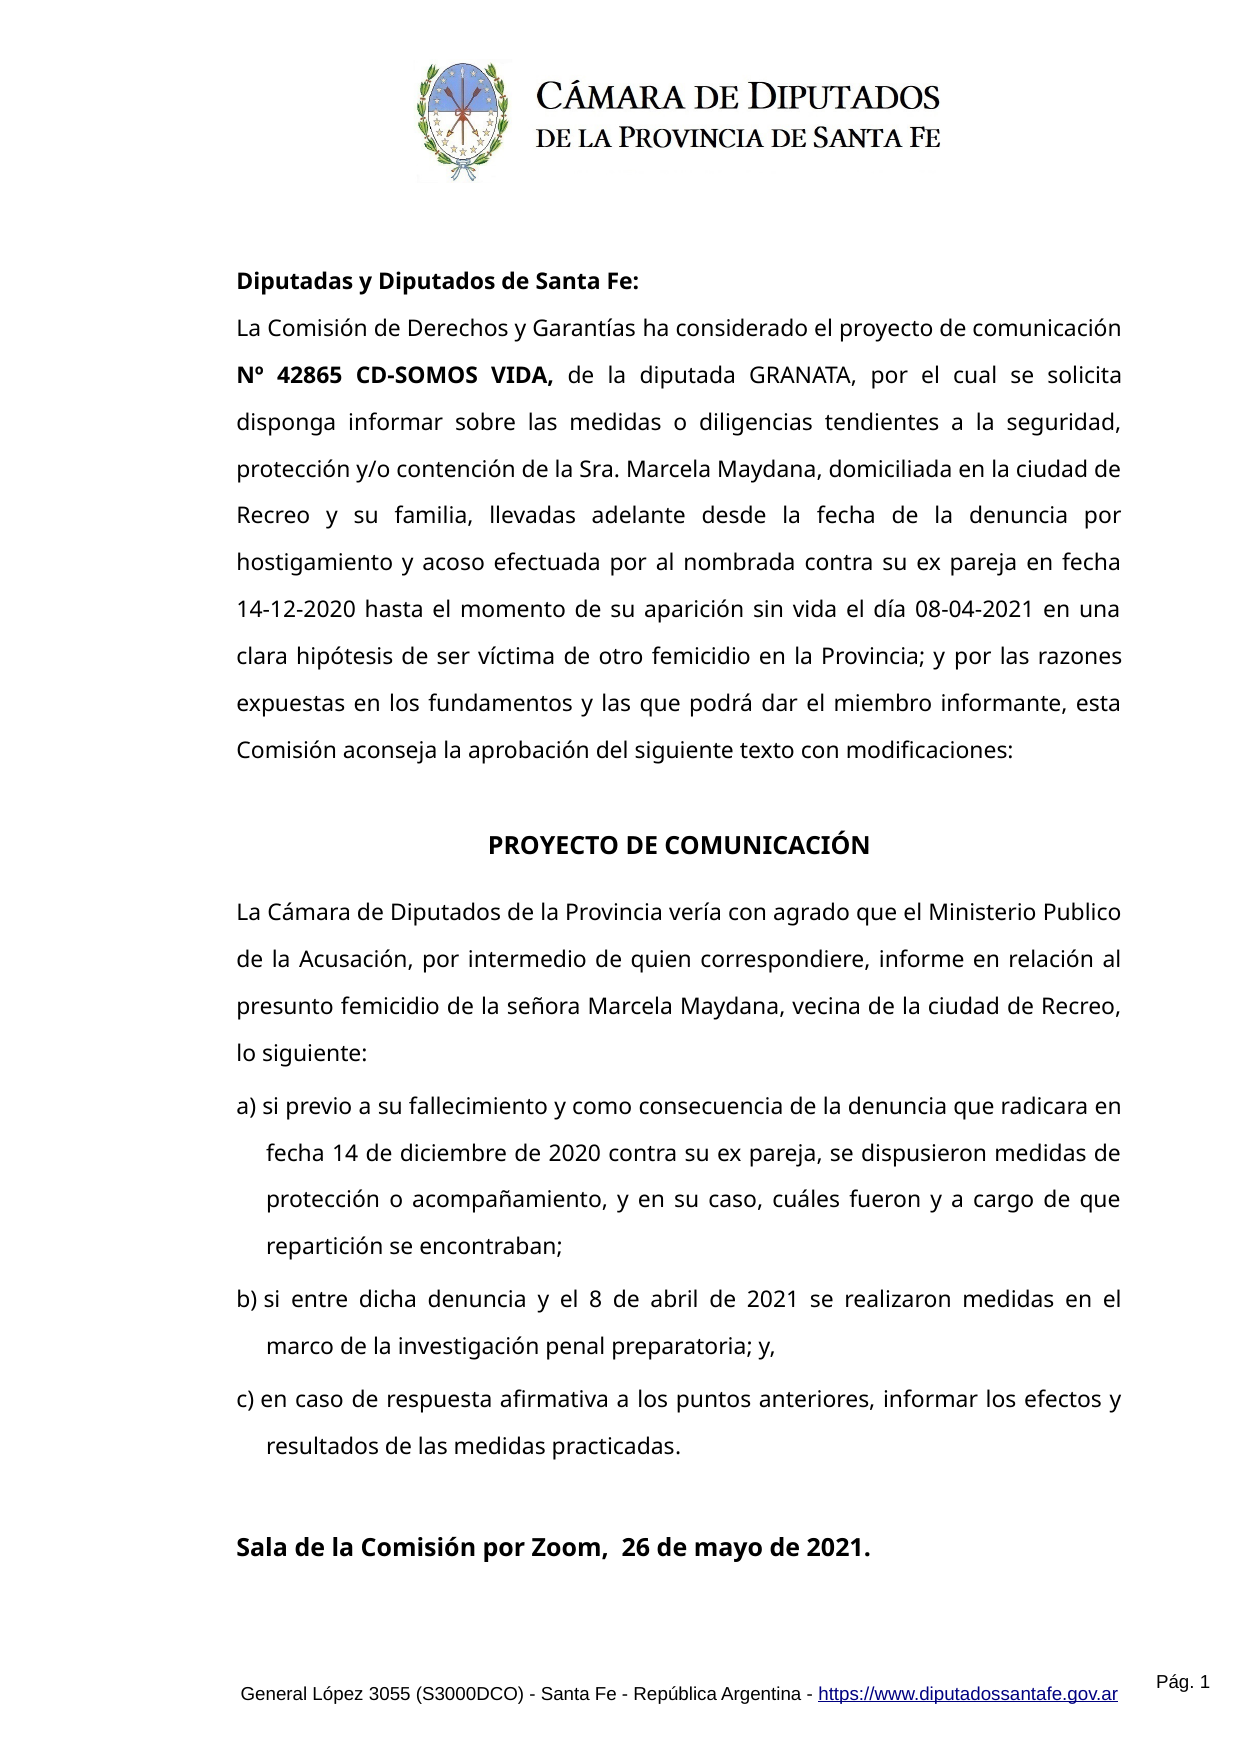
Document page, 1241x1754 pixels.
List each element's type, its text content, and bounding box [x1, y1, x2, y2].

subtitle si entre dicha denuncia y el 8 de abril de 2021 se realizaron medidas en el marco de la investigación penal preparatoria; y, [236, 1283, 1122, 1361]
text Sala de la Comisión por Zoom, 26 de mayo de 2021. [236, 1529, 1122, 1563]
text PROYECTO DE COMUNICACIÓN [236, 827, 1122, 862]
subtitle en caso de respuesta afirmativa a los puntos anteriores, informar los efectos y resultados de las medidas practicadas. [236, 1383, 1122, 1461]
text Diputadas y Diputados de Santa Fe: [236, 265, 1122, 296]
picture [413, 59, 945, 183]
text La Cámara de Diputados de la Provincia vería con agrado que el Ministerio Publico de la Acusación, por intermedio de quien correspondiere, informe en relación al presunto femicidio de la señora Marcela Maydana, vecina de la ciudad de Recreo, lo siguiente: [236, 896, 1122, 1068]
subtitle si previo a su fallecimiento y como consecuencia de la denuncia que radicara en fecha 14 de diciembre de 2020 contra su ex pareja, se dispusieron medidas de protección o acompañamiento, y en su caso, cuáles fueron y a cargo de que repartición se encontraban; [236, 1089, 1122, 1261]
text La Comisión de Derechos y Garantías ha considerado el proyecto de comunicación Nº 42865 CD-SOMOS VIDA, de la diputada GRANATA, por el cual se solicita disponga informar sobre las medidas o diligencias tendientes a la seguridad, protección y/o contención de la Sra. Marcela Maydana, domiciliada en la ciudad de Recreo y su familia, llevadas adelante desde la fecha de la denuncia por hostigamiento y acoso efectuada por al nombrada contra su ex pareja en fecha 14-12-2020 hasta el momento de su aparición sin vida el día 08-04-2021 en una clara hipótesis de ser víctima de otro femicidio en la Provincia; y por las razones expuestas en los fundamentos y las que podrá dar el miembro informante, esta Comisión aconseja la aprobación del siguiente texto con modificaciones: [236, 312, 1122, 765]
